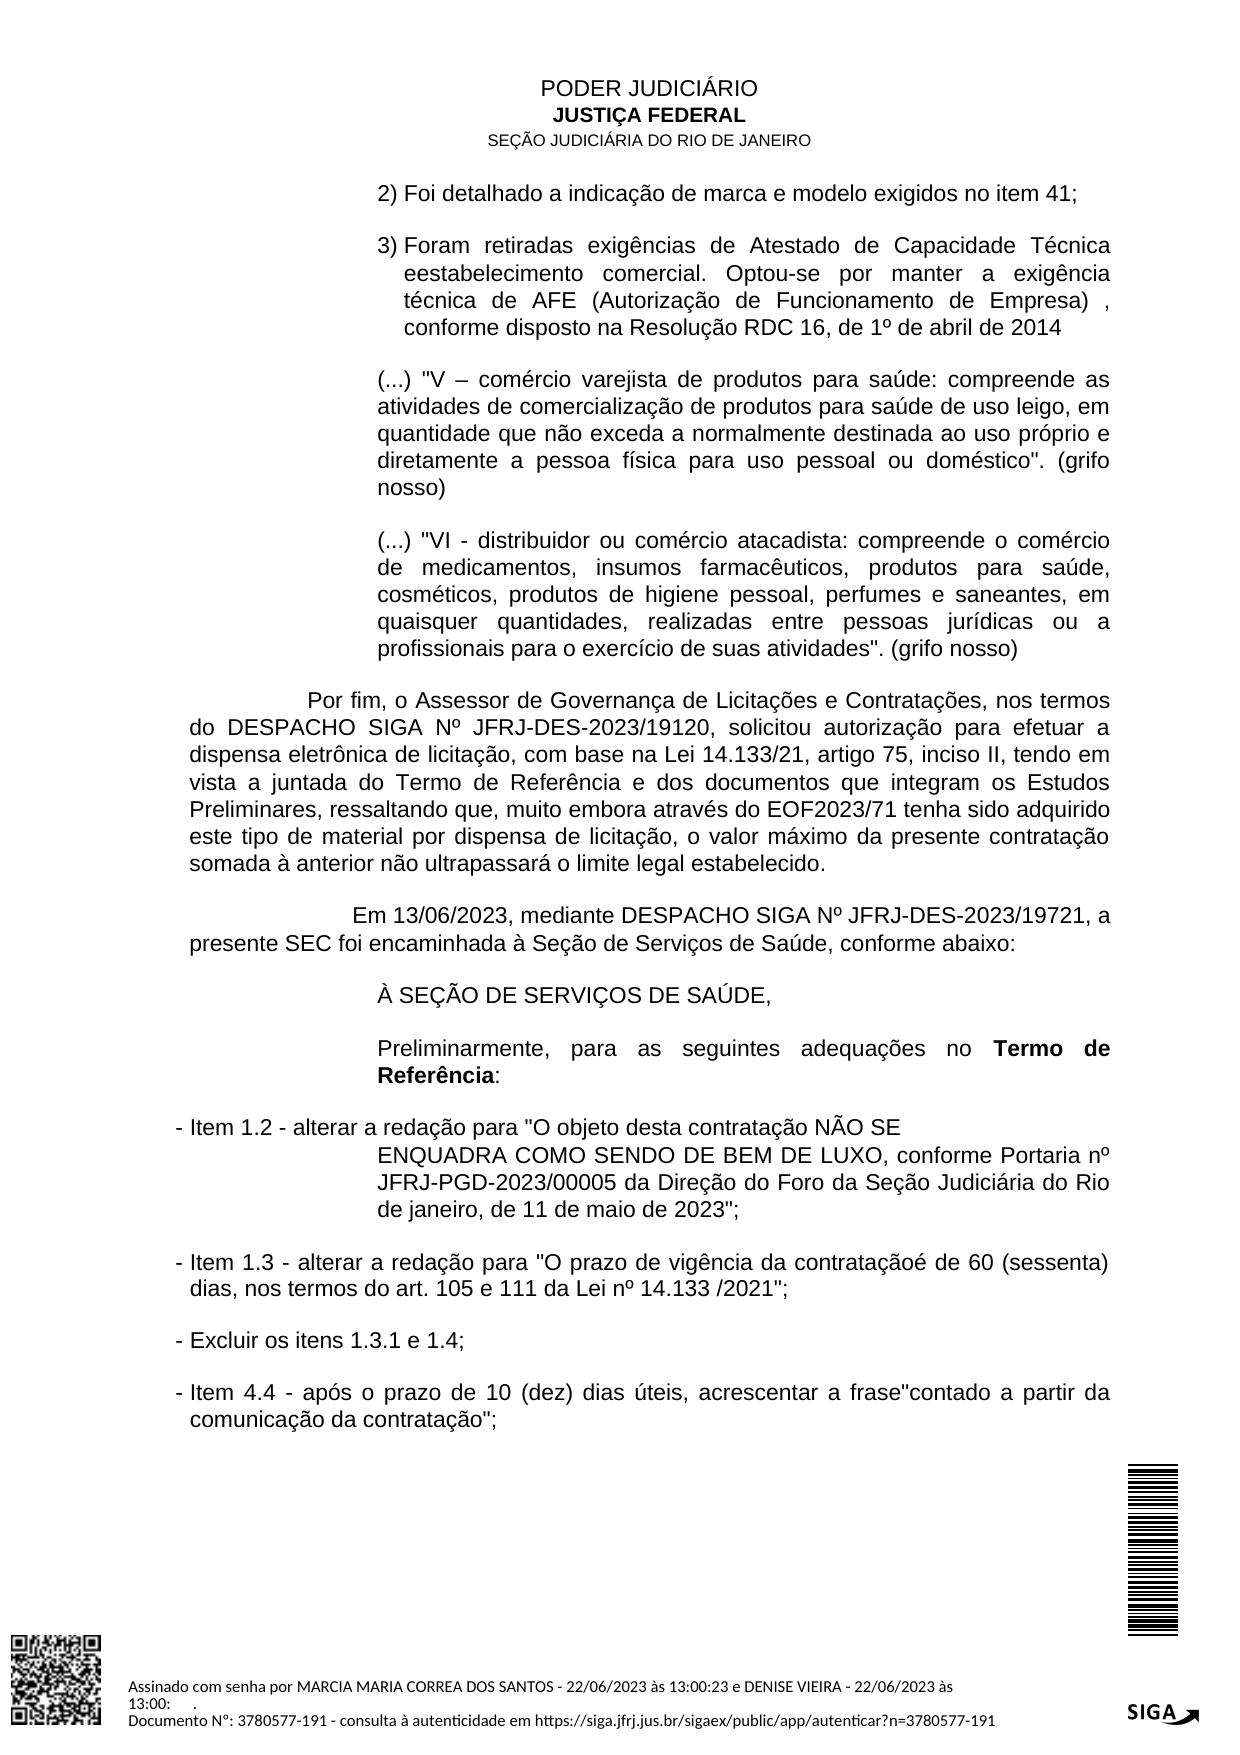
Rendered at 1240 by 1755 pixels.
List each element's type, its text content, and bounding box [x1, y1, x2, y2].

text Preliminarmente, para as seguintes adequações no Termo de Referência: [377, 1035, 1111, 1088]
list Foram retiradas exigências de Atestado de Capacidade Técnica eestabelecimento comercial. Optou-se por manter a exigência técnica de AFE (Autorização de Funcionamento de Empresa) , conforme disposto na Resolução RDC 16, de 1º de abril de 2014 [377, 232, 1111, 340]
text Por fim, o Assessor de Governança de Licitações e Contratações, nos termos do DESPACHO SIGA Nº JFRJ-DES-2023/19120, solicitou autorização para efetuar a dispensa eletrônica de licitação, com base na Lei 14.133/21, artigo 75, inciso II, tendo em vista a juntada do Termo de Referência e dos documentos que integram os Estudos Preliminares, ressaltando que, muito embora através do EOF2023/71 tenha sido adquirido este tipo de material por dispensa de licitação, o valor máximo da presente contratação somada à anterior não ultrapassará o limite legal estabelecido. [189, 687, 1111, 876]
text Em 13/06/2023, mediante DESPACHO SIGA Nº JFRJ-DES-2023/19721, a [189, 902, 1111, 928]
text ENQUADRA COMO SENDO DE BEM DE LUXO, conforme Portaria nº JFRJ-PGD-2023/00005 da Direção do Foro da Seção Judiciária do Rio de janeiro, de 11 de maio de 2023"; [377, 1142, 1111, 1223]
list Item 4.4 - após o prazo de 10 (dez) dias úteis, acrescentar a frase"contado a partir da comunicação da contratação"; [175, 1379, 1111, 1433]
text (...) "VI - distribuidor ou comércio atacadista: compreende o comércio de medicamentos, insumos farmacêuticos, produtos para saúde, cosméticos, produtos de higiene pessoal, perfumes e saneantes, em quaisquer quantidades, realizadas entre pessoas jurídicas ou a profissionais para o exercício de suas atividades". (grifo nosso) [377, 527, 1111, 661]
text À SEÇÃO DE SERVIÇOS DE SAÚDE, [377, 982, 1111, 1009]
list Item 1.3 - alterar a redação para "O prazo de vigência da contrataçãoé de 60 (sessenta) dias, nos termos do art. 105 e 111 da Lei nº 14.133 /2021"; [175, 1249, 1111, 1301]
list Excluir os itens 1.3.1 e 1.4; [175, 1327, 1111, 1353]
list Foi detalhado a indicação de marca e modelo exigidos no item 41; [377, 180, 1111, 206]
list Item 1.2 - alterar a redação para "O objeto desta contratação NÃO SE [175, 1114, 1111, 1140]
text presente SEC foi encaminhada à Seção de Serviços de Saúde, conforme abaixo: [189, 930, 1111, 956]
text (...) "V – comércio varejista de produtos para saúde: compreende as atividades de comercialização de produtos para saúde de uso leigo, em quantidade que não exceda a normalmente destinada ao uso próprio e diretamente a pessoa física para uso pessoal ou doméstico". (grifo nosso) [377, 366, 1111, 501]
